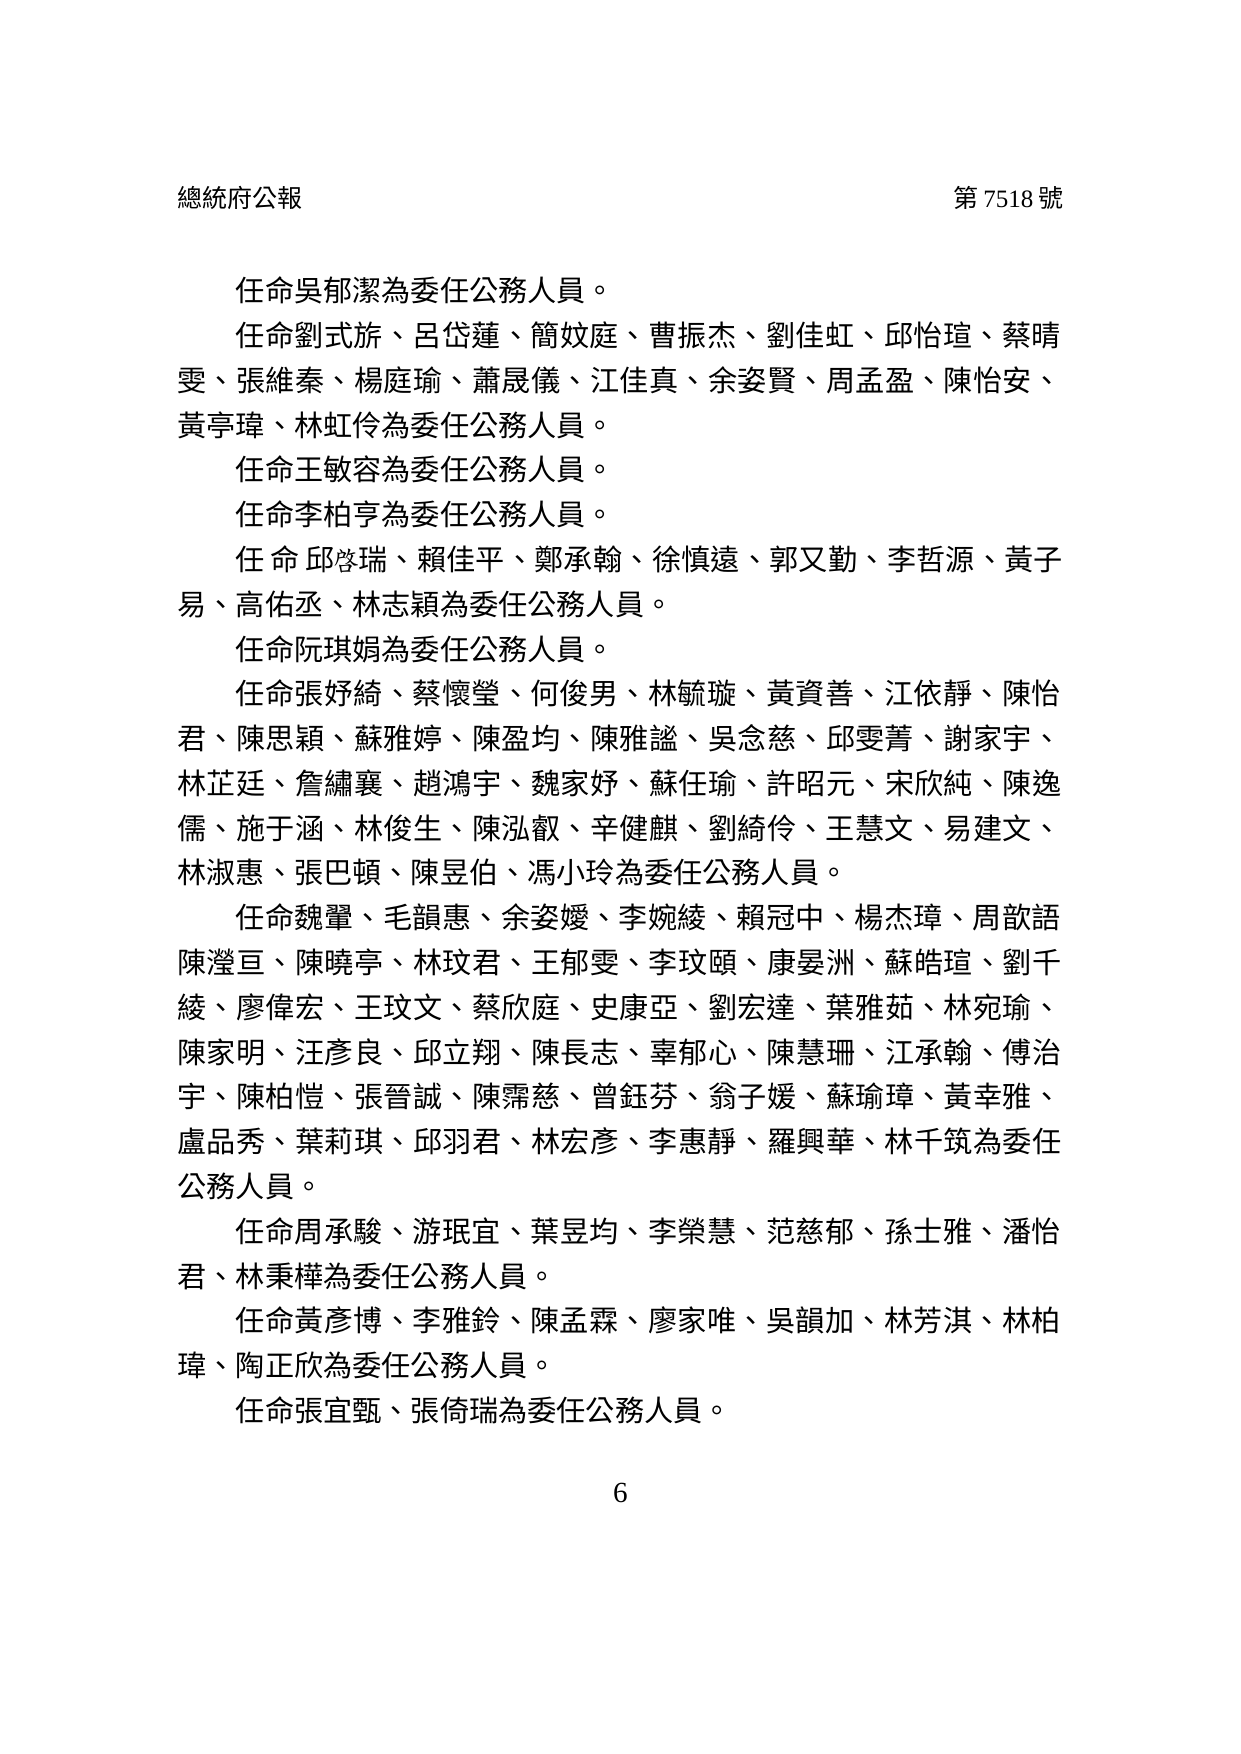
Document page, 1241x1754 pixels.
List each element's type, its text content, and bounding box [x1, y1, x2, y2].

text 任命阮琪娟為委任公務人員。 [177, 624, 1063, 669]
text 任命張宜甄、張倚瑞為委任公務人員。 [177, 1386, 1063, 1430]
text 任命魏翬、毛韻惠、余姿嬡、李婉綾、賴冠中、楊杰璋、周歆語、陳瀅亘、陳曉亭、林玟君、王郁雯、李玟頤、康晏洲、蘇皓瑄、劉千綾、廖偉宏、王玟文、蔡欣庭、史康亞、劉宏達、葉雅茹、林宛瑜、陳家明、汪彥良、邱立翔、陳長志、辜郁心、陳慧珊、江承翰、傅治宇、陳柏愷、張晉誠、陳霈慈、曾鈺芬、翁子媛、蘇瑜璋、黃幸雅、盧品秀、葉莉琪、邱羽君、林宏彥、李惠靜、羅興華、林千筑為委任公務人員。 [177, 893, 1063, 1206]
text 任命王敏容為委任公務人員。 [177, 445, 1063, 490]
text 任命黃彥博、李雅鈴、陳孟霖、廖家唯、吳韻加、林芳淇、林柏瑋、陶正欣為委任公務人員。 [177, 1296, 1063, 1386]
text 任命吳郁潔為委任公務人員。 [177, 266, 1063, 311]
text 任命李柏亨為委任公務人員。 [177, 490, 1063, 534]
picture [334, 548, 358, 573]
text 任命劉式旂、呂岱蓮、簡妏庭、曹振杰、劉佳虹、邱怡瑄、蔡晴雯、張維秦、楊庭瑜、蕭晟儀、江佳真、余姿賢、周孟盈、陳怡安、黃亭瑋、林虹伶為委任公務人員。 [177, 311, 1063, 445]
text 任命周承駿、游珉宜、葉昱均、李榮慧、范慈郁、孫士雅、潘怡君、林秉樺為委任公務人員。 [177, 1206, 1063, 1296]
text 任命邱 瑞、賴佳平、鄭承翰、徐慎遠、郭又勤、李哲源、黃子易、高佑丞、林志穎為委任公務人員。 [177, 534, 1063, 624]
text 任命張妤綺、蔡懷瑩、何俊男、林毓璇、黃資善、江依靜、陳怡君、陳思穎、蘇雅婷、陳盈均、陳雅謐、吳念慈、邱雯菁、謝家宇、林芷廷、詹繡襄、趙鴻宇、魏家妤、蘇任瑜、許昭元、宋欣純、陳逸儒、施于涵、林俊生、陳泓叡、辛健麒、劉綺伶、王慧文、易建文、林淑惠、張巴頓、陳昱伯、馮小玲為委任公務人員。 [177, 669, 1063, 893]
